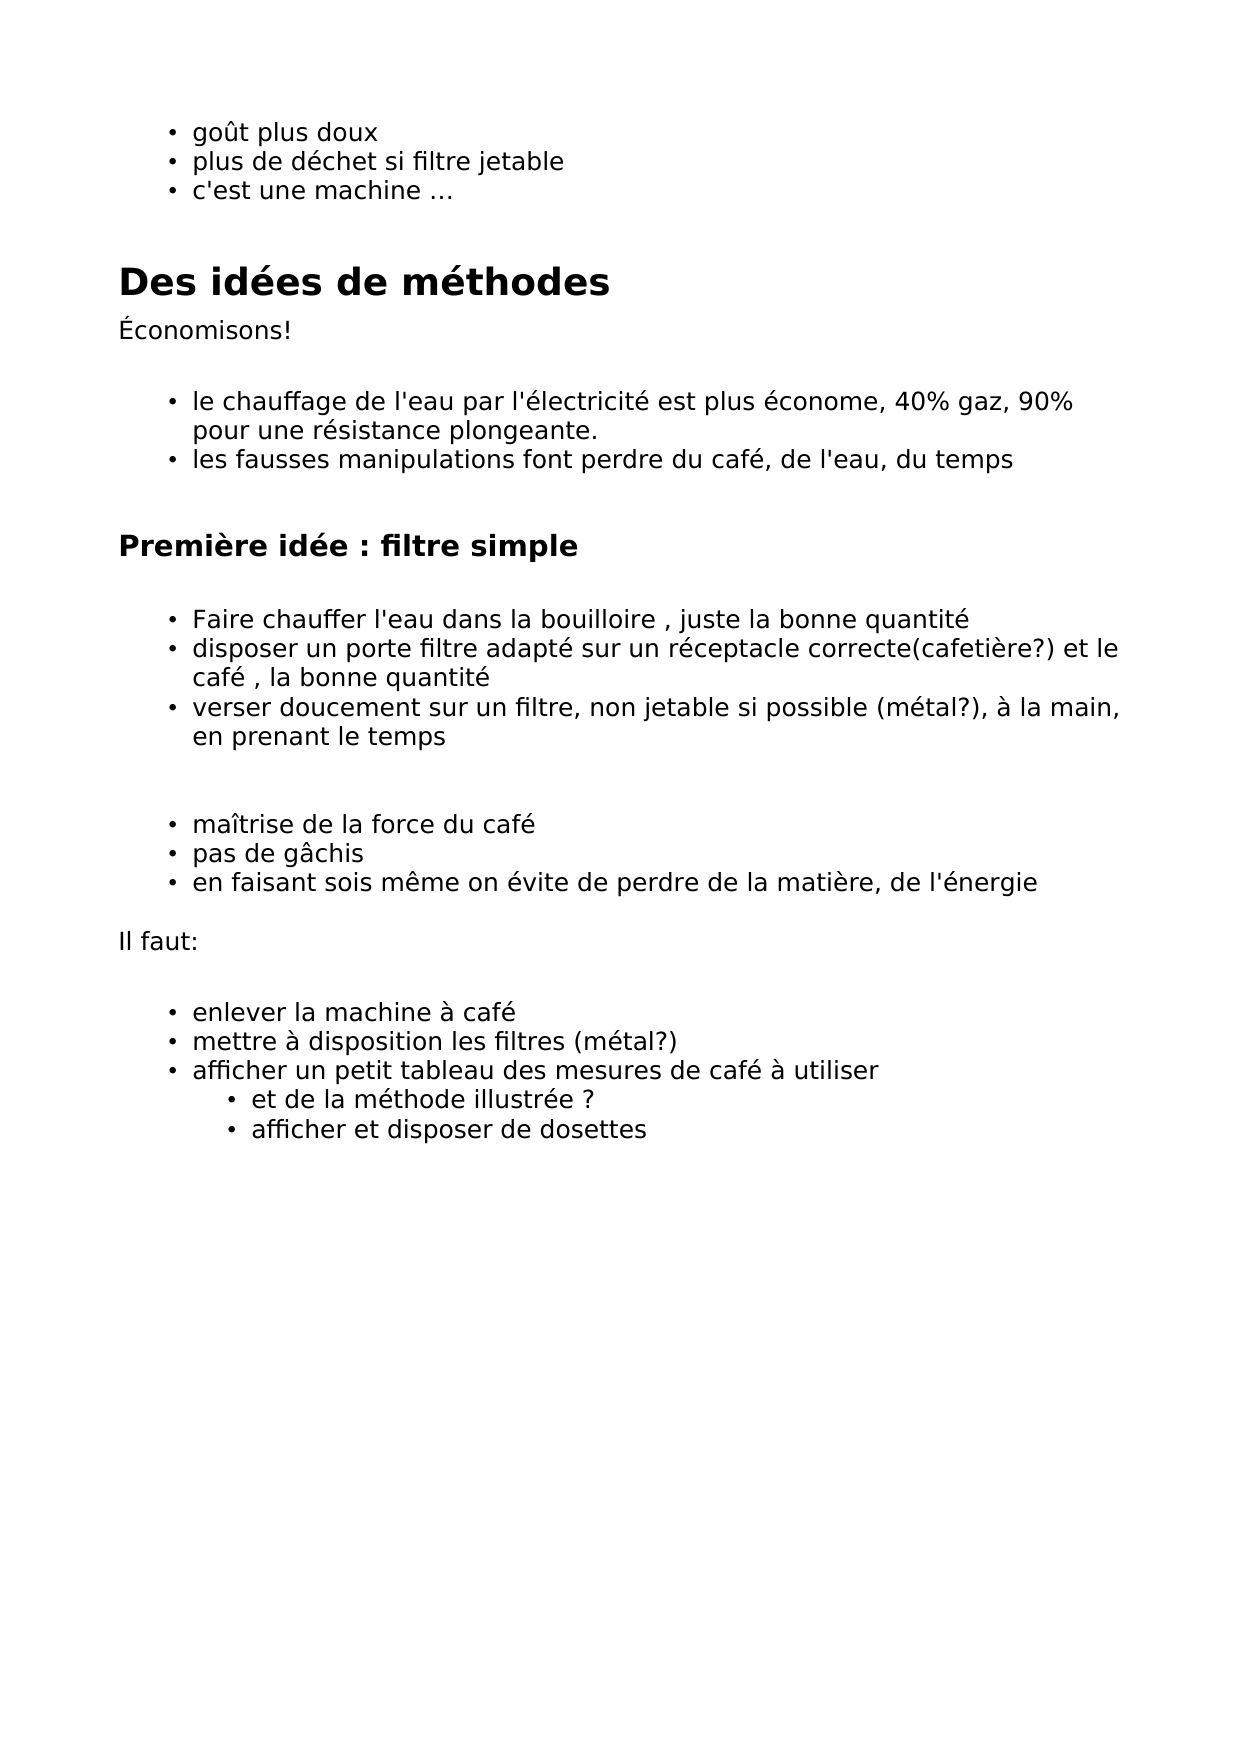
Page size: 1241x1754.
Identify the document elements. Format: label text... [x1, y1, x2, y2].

text Économisons! [118, 316, 1122, 345]
list disposer un porte filtre adapté sur un réceptacle correcte(cafetière?) et le café , la bonne quantité [177, 634, 1122, 693]
list enlever la machine à café [177, 998, 1122, 1027]
list les fausses manipulations font perdre du café, de l'eau, du temps [177, 446, 1122, 475]
list maîtrise de la force du café [177, 810, 1122, 839]
list goût plus doux [177, 118, 1122, 147]
list Faire chauffer l'eau dans la bouilloire , juste la bonne quantité [177, 605, 1122, 634]
list mettre à disposition les filtres (métal?) [177, 1027, 1122, 1057]
list en faisant sois même on évite de perdre de la matière, de l'énergie [177, 868, 1122, 898]
list c'est une machine … [177, 176, 1122, 206]
list verser doucement sur un filtre, non jetable si possible (métal?), à la main, en prenant le temps [177, 693, 1122, 751]
list et de la méthode illustrée ? [236, 1086, 1122, 1115]
text Il faut: [118, 927, 1122, 956]
list afficher et disposer de dosettes [236, 1115, 1122, 1144]
list afficher un petit tableau des mesures de café à utiliser [177, 1057, 1122, 1086]
list le chauffage de l'eau par l'électricité est plus économe, 40% gaz, 90% pour une résistance plongeante. [177, 387, 1122, 446]
subtitle Première idée : filtre simple [118, 529, 1122, 563]
subtitle Des idées de méthodes [118, 260, 1122, 304]
list plus de déchet si filtre jetable [177, 147, 1122, 176]
list pas de gâchis [177, 839, 1122, 868]
